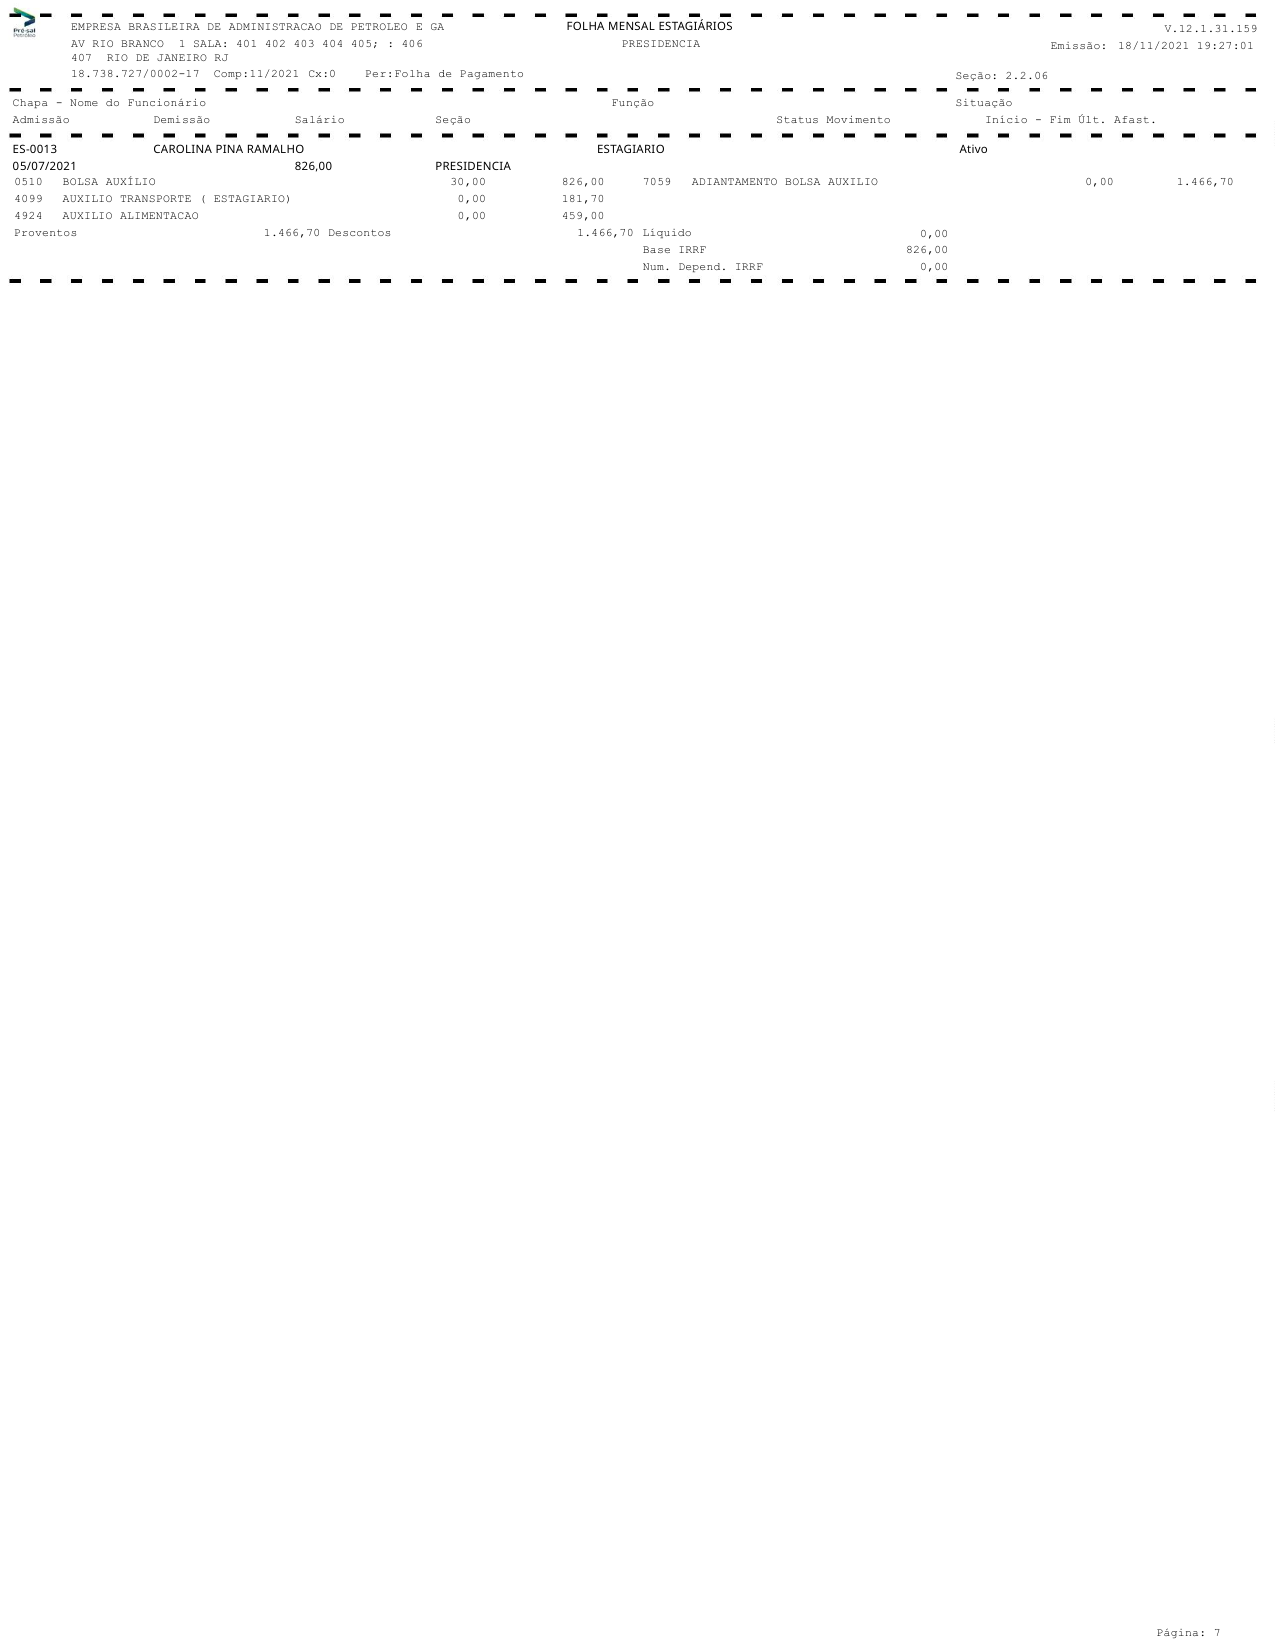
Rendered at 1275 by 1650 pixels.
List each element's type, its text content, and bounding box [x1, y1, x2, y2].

text PRESIDENCIA [621, 37, 718, 50]
picture [0, 0, 1275, 1650]
text 826,00 [906, 243, 966, 257]
text Demissão [153, 113, 228, 126]
text 4 [14, 192, 21, 205]
text Seção: 2.2.06 [955, 68, 1066, 82]
text 1.466,70 Descontos [264, 226, 412, 239]
text ADIANTAMENTO BOLSA AUXILIO [692, 175, 903, 188]
text Início - Fim Últ. Afast. [985, 113, 1182, 126]
text 4 [14, 208, 21, 222]
text Per:Folha de Pagamento [364, 67, 548, 81]
text ESTAGIARIO [597, 143, 686, 157]
text Salário [294, 113, 362, 126]
text Seção [435, 112, 548, 126]
text Num. Depend. IRRF [643, 259, 782, 273]
text 181,70 [562, 192, 622, 205]
text 0 [14, 175, 21, 188]
text FOLHA MENSAL ESTAGIÁRIOS [566, 20, 764, 33]
text 18/11/2021 19:27:01 [1118, 38, 1275, 52]
text AUXILIO ALIMENTACAO [62, 208, 317, 222]
text 459,00 [562, 208, 622, 222]
text Status Movimento [776, 113, 908, 126]
text 0,00 [920, 227, 966, 240]
text CAROLINA PINA RAMALHO [153, 143, 363, 157]
text Função [611, 96, 672, 109]
text 30,00 [450, 175, 531, 188]
text Chapa - Nome do Funcionário [12, 96, 232, 109]
text 8.738.727/0002-17 Comp:11/2021 Cx:0 [78, 67, 361, 81]
text 07 RIO DE JANEIRO RJ [78, 50, 252, 64]
text 826,00 [294, 160, 363, 173]
text 0,00 [457, 192, 503, 205]
text 5/07/2021 [20, 160, 102, 173]
text 0,00 [457, 208, 503, 222]
text 0,00 [920, 260, 966, 273]
text ES-0013 [12, 143, 80, 157]
text 0 [12, 160, 20, 173]
text PRESIDENCIA [435, 160, 531, 173]
text V.12.1.31.159 [1164, 22, 1275, 35]
text EMPRESA BRASILEIRA DE ADMINISTRACAO DE PETROLEO E GA [71, 20, 469, 33]
text AV RIO BRANCO 1 SALA: 401 402 403 404 405; : 406 [71, 37, 469, 50]
text 1.466,70 [1177, 175, 1251, 188]
text 099 [21, 192, 60, 205]
text Admissão [12, 113, 87, 126]
text 510 [21, 175, 60, 188]
text 0,00 [1085, 175, 1131, 188]
text Emissão: [1050, 38, 1118, 52]
text BOLSA AUXÍLIO [62, 175, 173, 188]
text 924 [21, 208, 60, 222]
text 1.466,70 Líquido [577, 226, 710, 239]
text 826,00 [562, 175, 622, 188]
text 7059 [643, 175, 688, 188]
text AUXILIO TRANSPORTE ( ESTAGIARIO) [62, 192, 317, 205]
text Ativo [959, 143, 1012, 157]
text 1 [71, 67, 78, 81]
text 4 [71, 50, 78, 64]
text Página: 7 [1156, 1626, 1237, 1639]
text Proventos [14, 226, 95, 239]
text Situação [955, 96, 1066, 109]
text Base IRRF [643, 243, 724, 256]
